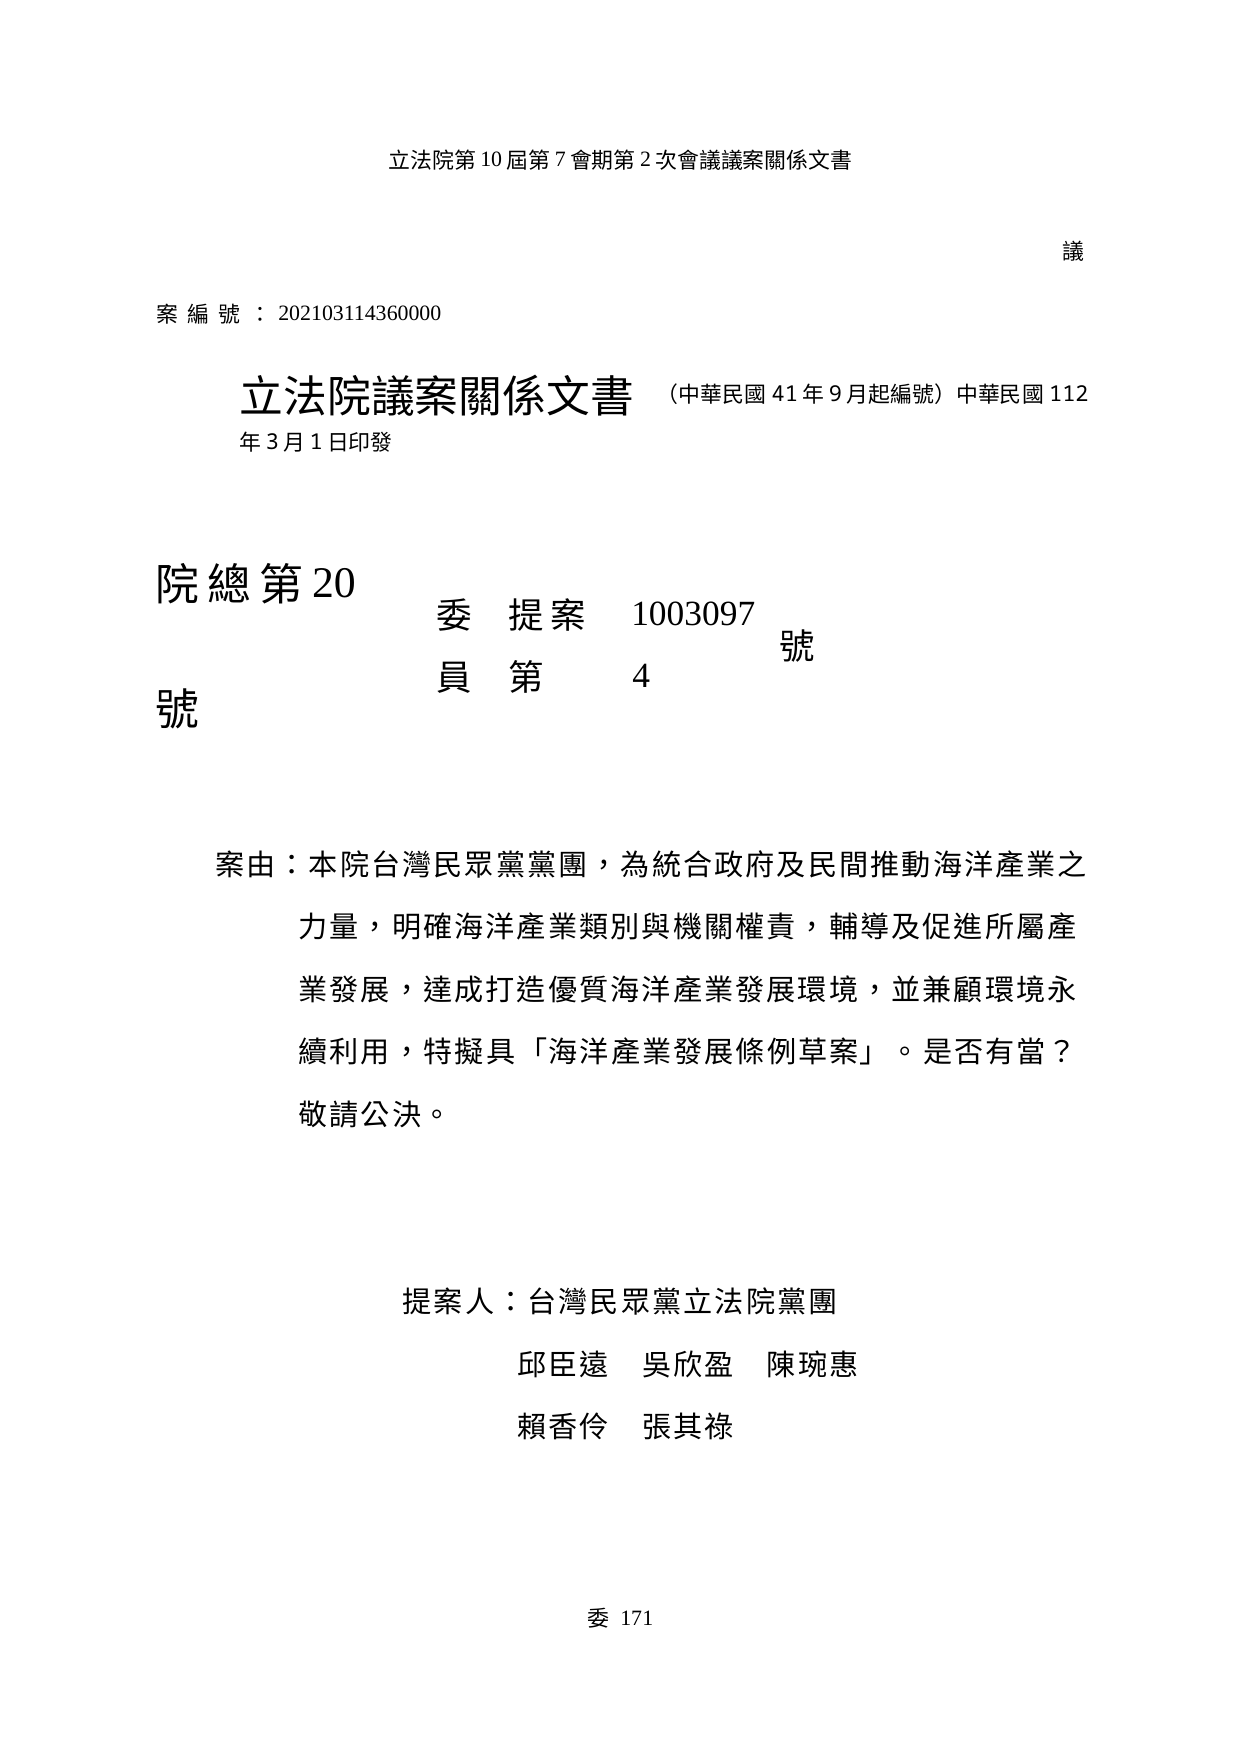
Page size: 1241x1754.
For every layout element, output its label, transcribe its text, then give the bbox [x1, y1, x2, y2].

table_header [814, 519, 828, 769]
table_header [809, 660, 813, 769]
text 提案人：台灣民眾黨立法院黨團 [393, 1269, 1089, 1331]
text 邱臣遠 吳欣盈 陳琬惠 [513, 1331, 1089, 1394]
text 議案編號：202103114360000 [151, 219, 1089, 344]
table_header [809, 638, 813, 659]
table_header 號 [772, 519, 809, 769]
text 賴香伶 張其祿 [513, 1394, 1089, 1456]
table_header 院總第20號 [151, 519, 388, 769]
table_header 10030974 [609, 519, 772, 769]
table_header 提案第 [503, 519, 608, 769]
table_header [809, 519, 813, 636]
text 立法院議案關係文書 （中華民國41年9月起編號）中華民國112年3月1日印發 [239, 361, 1089, 456]
text 案由：本院台灣民眾黨黨團，為統合政府及民間推動海洋產業之力量，明確海洋產業類別與機關權責，輔導及促進所屬產業發展，達成打造優質海洋產業發展環境，並兼顧環境永續利用，特擬具「海洋產業發展條例草案」。是否有當？敬請公決。 [206, 831, 1089, 1144]
table_header 委員 [388, 519, 502, 769]
